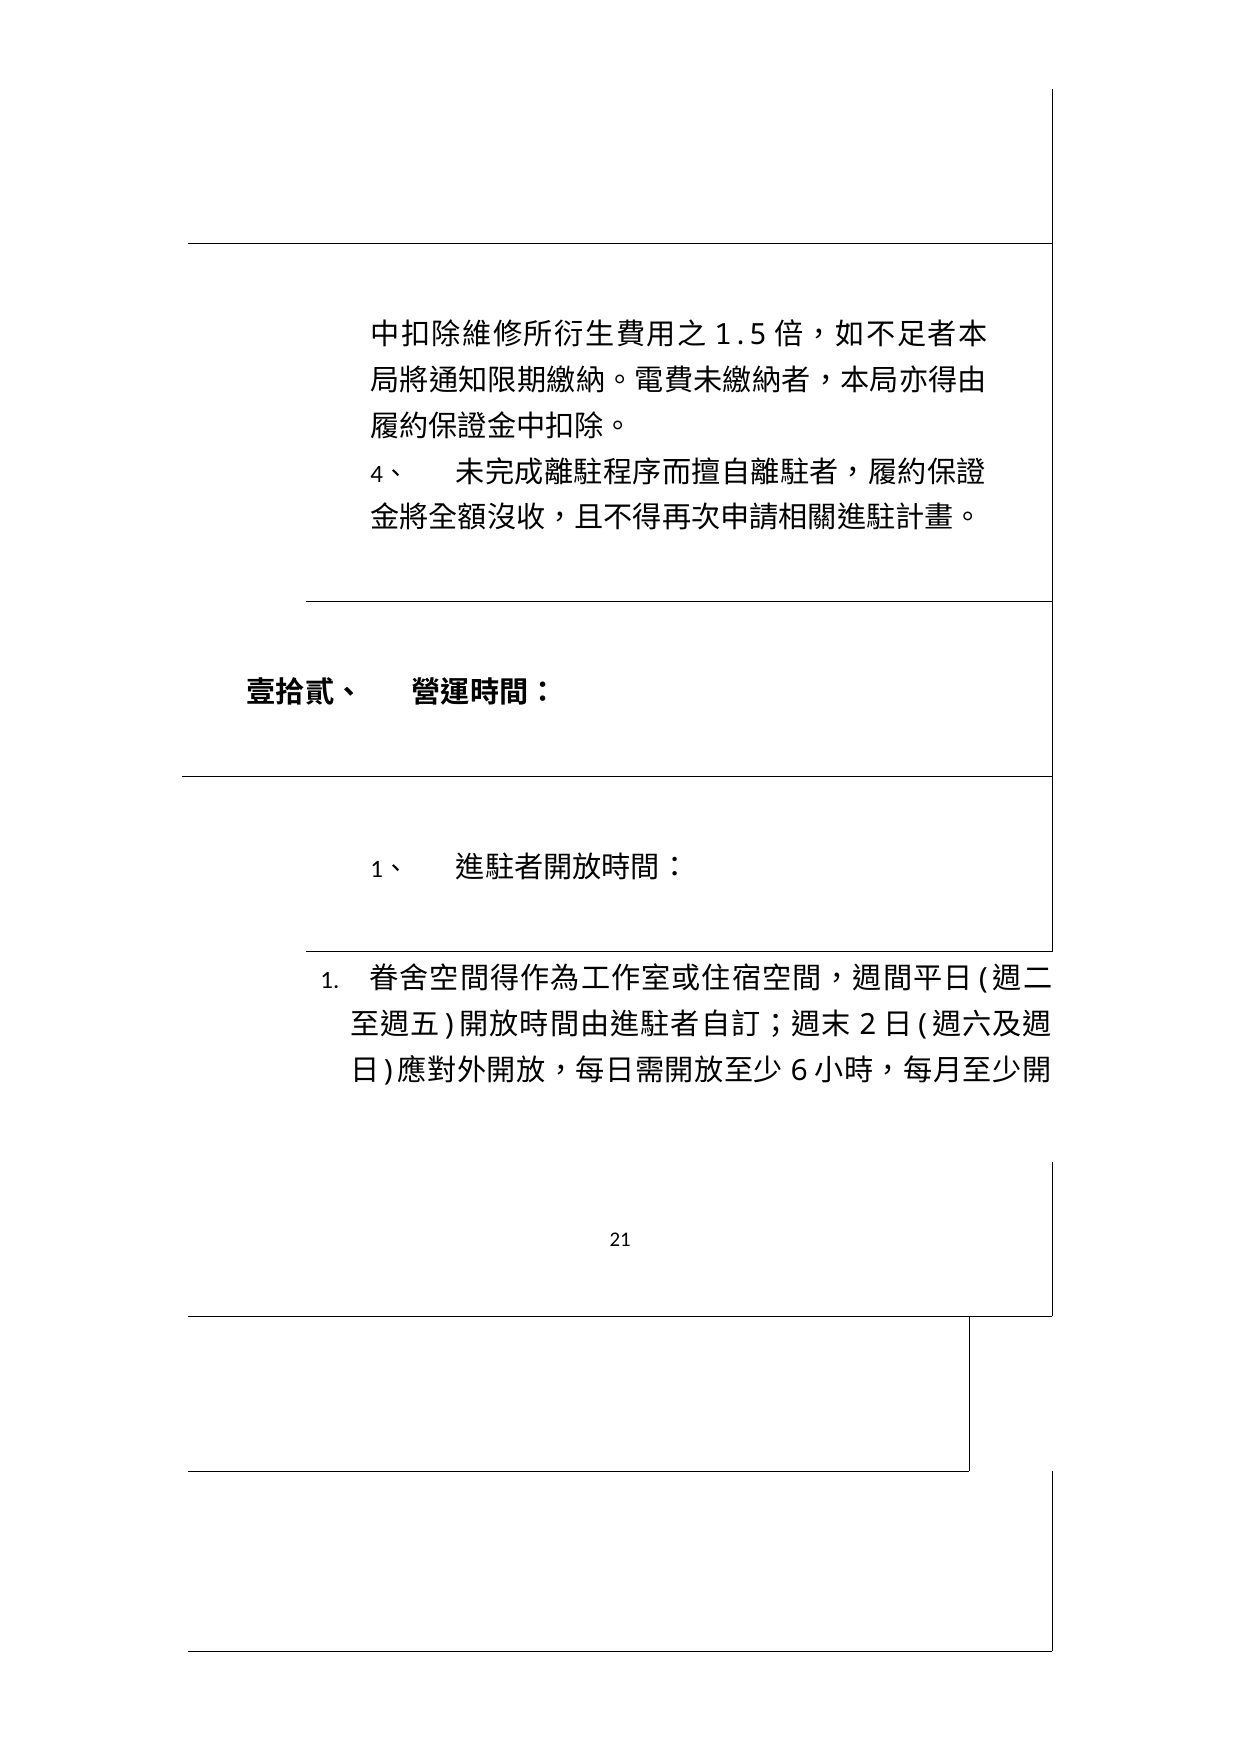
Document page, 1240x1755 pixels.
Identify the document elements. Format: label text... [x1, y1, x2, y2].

list 未完成離駐程序而擅自離駐者，履約保證金將全額沒收，且不得再次申請相關進駐計畫。 [306, 445, 1052, 601]
list 眷舍空間得作為工作室或住宿空間，週間平日(週二至週五)開放時間由進駐者自訂；週末2日(週六及週日)應對外開放，每日需開放至少6小時，每月至少開 [320, 952, 1052, 1089]
list 中扣除維修所衍生費用之1.5倍，如不足者本局將通知限期繳納。電費未繳納者，本局亦得由履約保證金中扣除。 [306, 243, 1052, 445]
list 營運時間： [182, 602, 1052, 776]
list 進駐者開放時間： [306, 777, 1052, 951]
